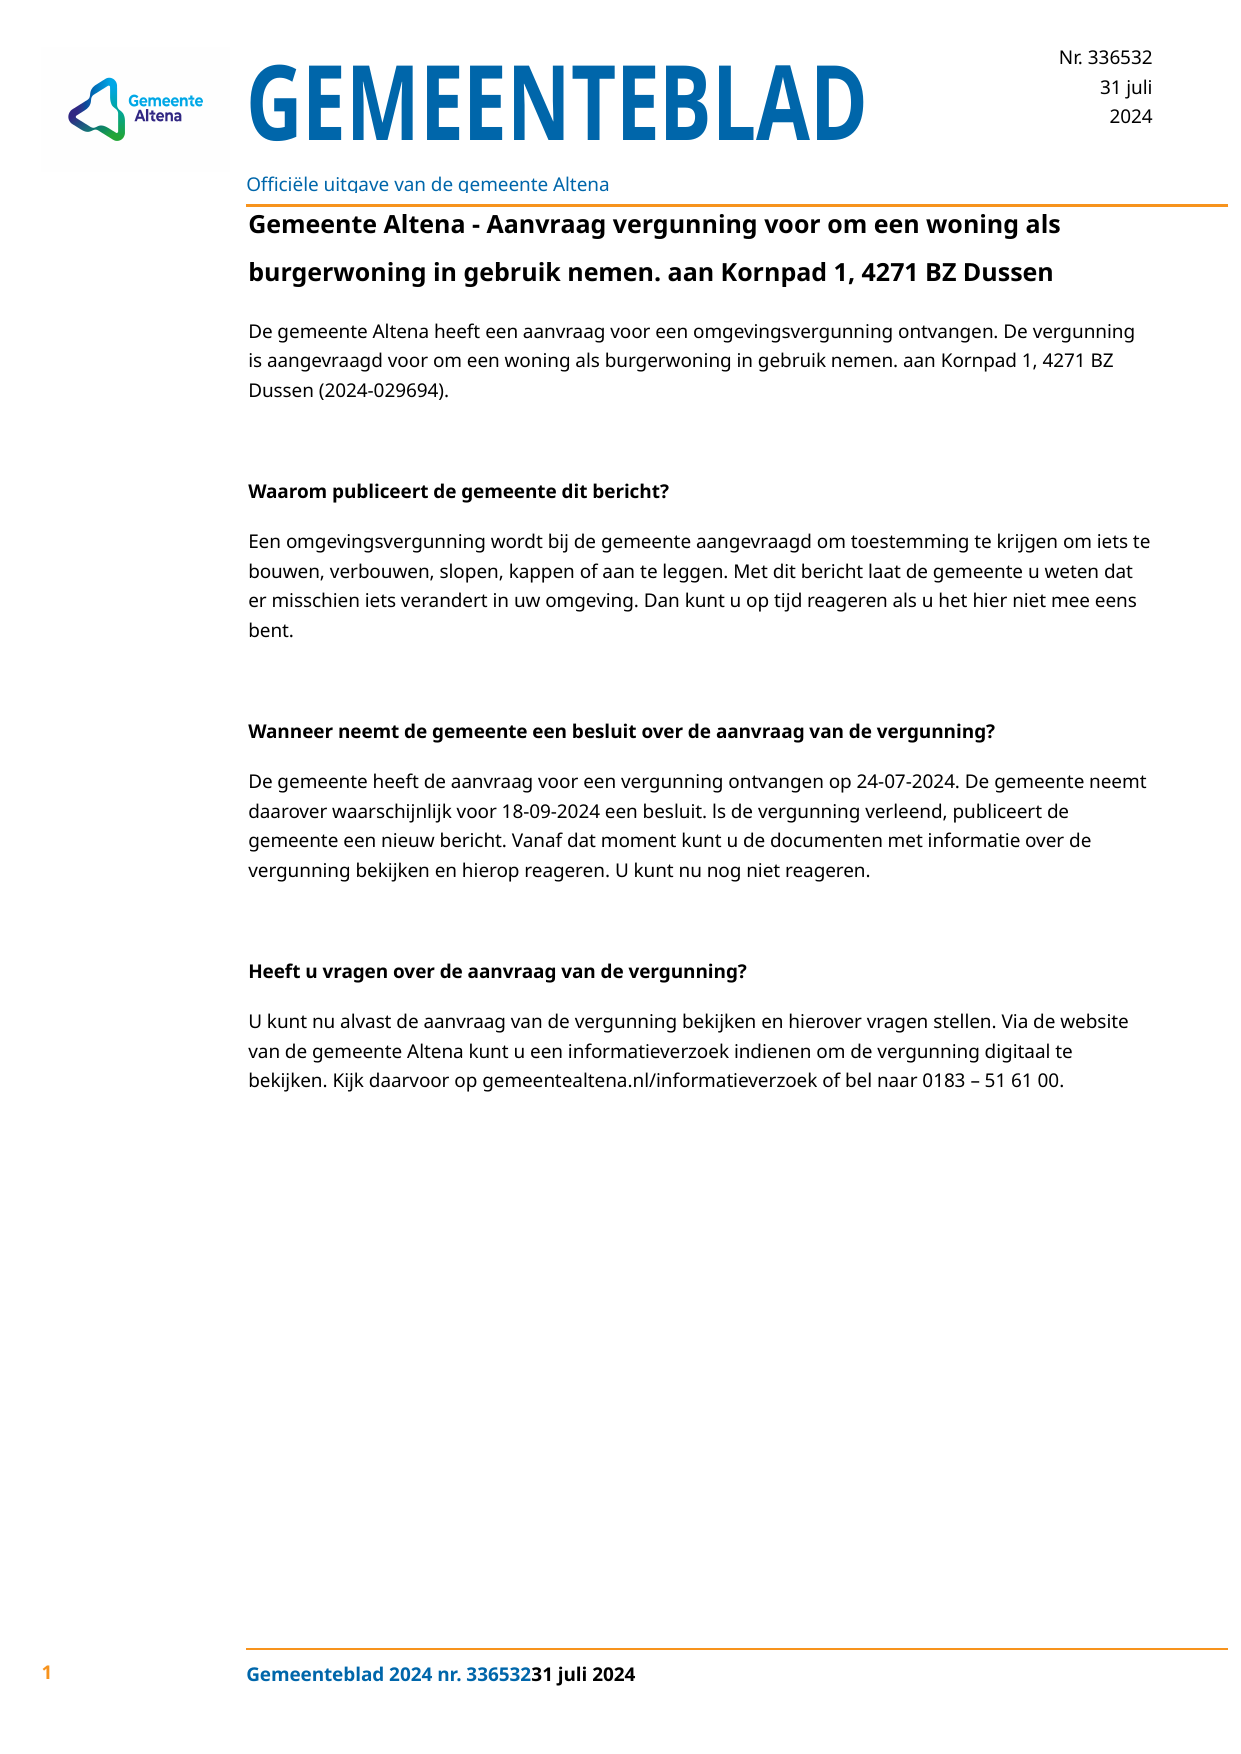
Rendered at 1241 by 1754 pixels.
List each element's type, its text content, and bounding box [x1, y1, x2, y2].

text De gemeente Altena heeft een aanvraag voor een omgevingsvergunning ontvangen. De vergunning is aangevraagd voor om een woning als burgerwoning in gebruik nemen. aan Kornpad 1, 4271 BZ Dussen (2024-029694). [248, 318, 1152, 403]
text Waarom publiceert de gemeente dit bericht? [248, 478, 1152, 504]
text U kunt nu alvast de aanvraag van de vergunning bekijken en hierover vragen stellen. Via de website van de gemeente Altena kunt u een informatieverzoek indienen om de vergunning digitaal te bekijken. Kijk daarvoor op gemeentealtena.nl/informatieverzoek of bel naar 0183 – 51 61 00. [248, 1008, 1152, 1093]
text Heeft u vragen over de aanvraag van de vergunning? [248, 958, 1152, 984]
picture [41, 47, 231, 172]
text Gemeente Altena - Aanvraag vergunning voor om een woning als burgerwoning in gebruik nemen. aan Kornpad 1, 4271 BZ Dussen [248, 207, 1152, 288]
text Een omgevingsvergunning wordt bij de gemeente aangevraagd om toestemming te krijgen om iets te bouwen, verbouwen, slopen, kappen of aan te leggen. Met dit bericht laat de gemeente u weten dat er misschien iets verandert in uw omgeving. Dan kunt u op tijd reageren als u het hier niet mee eens bent. [248, 528, 1152, 643]
text De gemeente heeft de aanvraag voor een vergunning ontvangen op 24-07-2024. De gemeente neemt daarover waarschijnlijk voor 18-09-2024 een besluit. ls de vergunning verleend, publiceert de gemeente een nieuw bericht. Vanaf dat moment kunt u de documenten met informatie over de vergunning bekijken en hierop reageren. U kunt nu nog niet reageren. [248, 768, 1152, 883]
text Wanneer neemt de gemeente een besluit over de aanvraag van de vergunning? [248, 718, 1152, 744]
